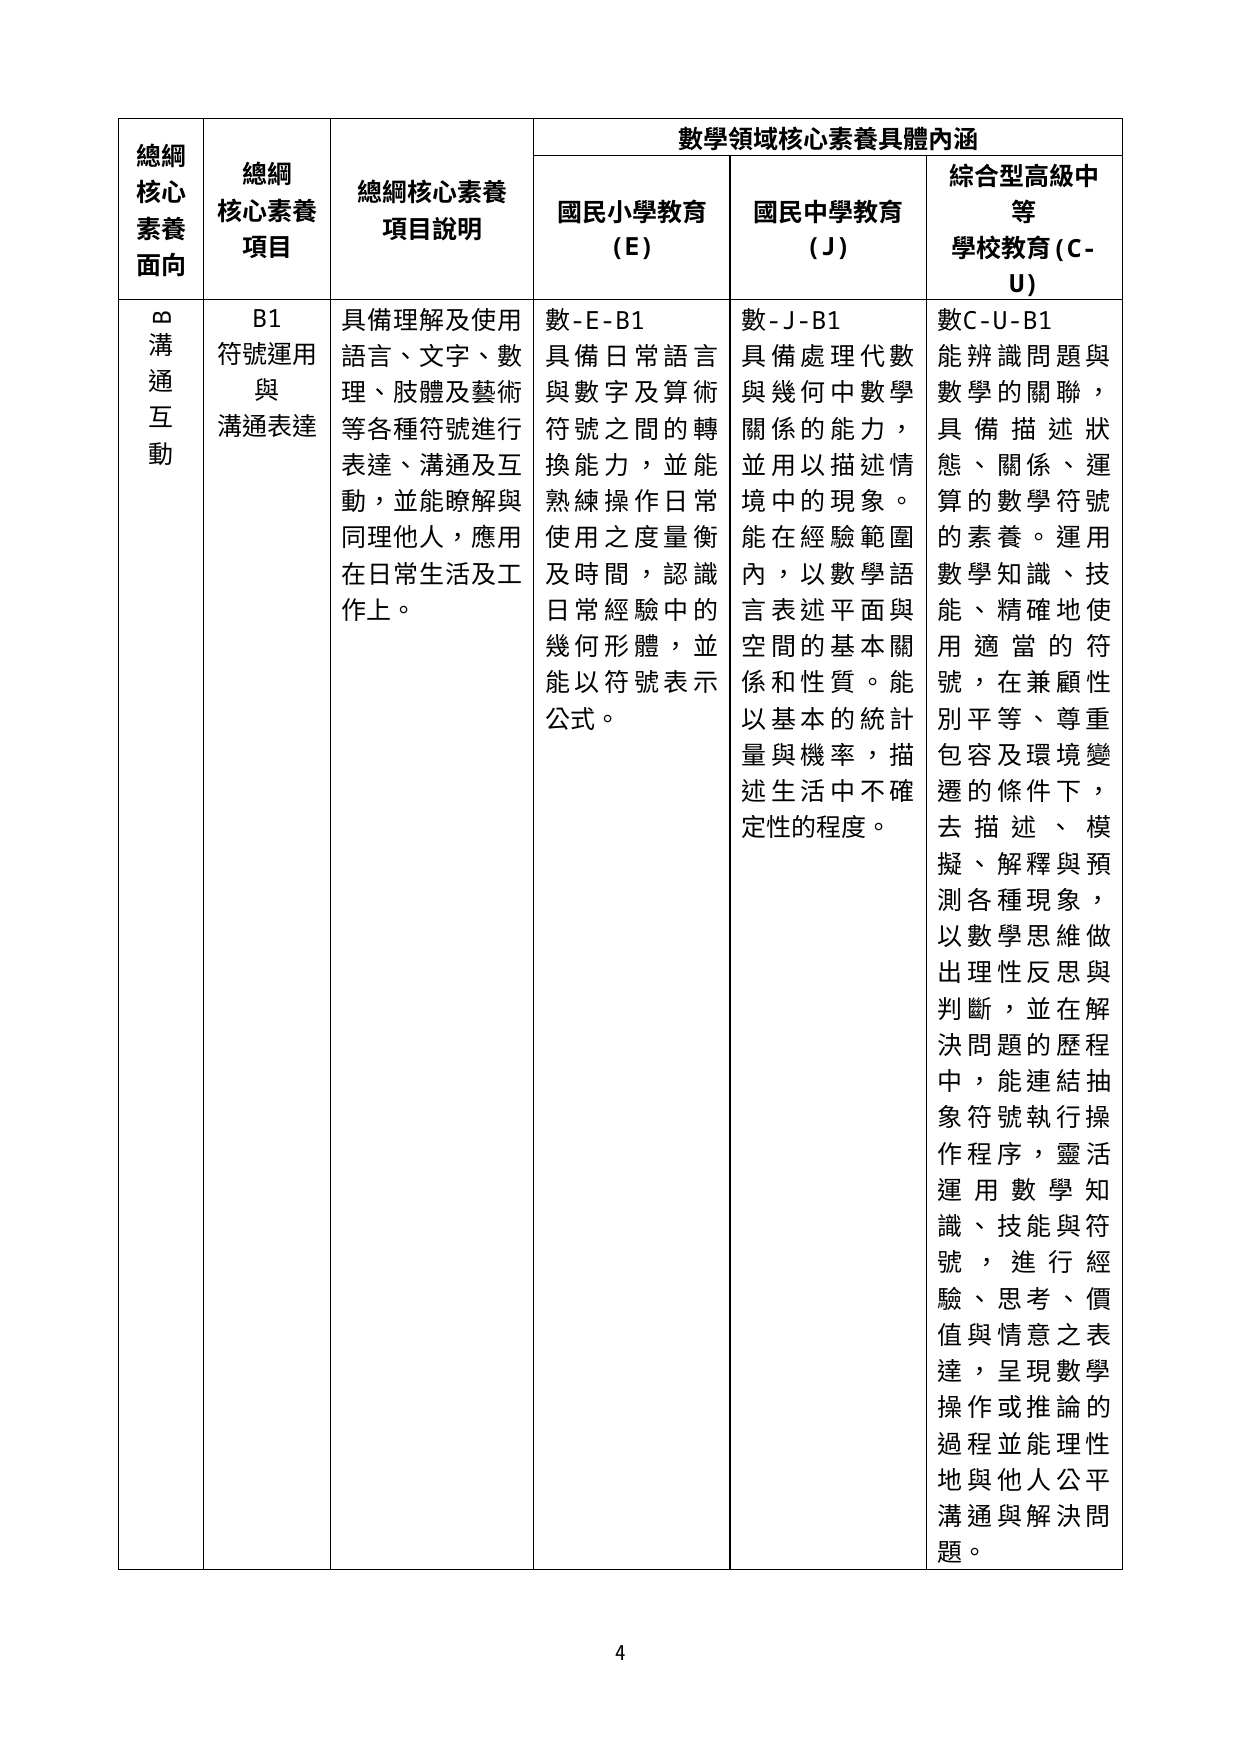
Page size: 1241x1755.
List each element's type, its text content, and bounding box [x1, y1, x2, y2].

table_cell B溝通互動 [119, 300, 203, 1569]
table_cell 具備理解及使用語言、文字、數理、肢體及藝術等各種符號進行表達、溝通及互動，並能瞭解與同理他人，應用在日常生活及工作上。 [331, 300, 533, 1569]
table_header 總綱核心素養 項目說明 [331, 119, 533, 299]
table_header 總綱核心素養面向 [119, 119, 203, 299]
table_cell 國民中學教育 (J) [731, 156, 926, 299]
table_cell 數-J-B1 具備處理代數與幾何中數學關係的能力，並用以描述情境中的現象。能在經驗範圍內，以數學語言表述平面與空間的基本關係和性質。能以基本的統計量與機率，描述生活中不確定性的程度。 [731, 300, 926, 1569]
table_cell 綜合型高級中等 學校教育(C-U) [927, 156, 1122, 299]
table_cell 國民小學教育 (E) [534, 156, 729, 299]
table_header 總綱 核心素養 項目 [204, 119, 330, 299]
table_header 數學領域核心素養具體內涵 [534, 119, 1122, 155]
table_cell B1 符號運用 與 溝通表達 [204, 300, 330, 1569]
table_cell 數-E-B1 具備日常語言與數字及算術符號之間的轉換能力，並能熟練操作日常使用之度量衡及時間，認識日常經驗中的幾何形體，並能以符號表示公式。 [534, 300, 729, 1569]
table_cell 數C-U-B1 能辨識問題與數學的關聯，具備描述狀態、關係、運算的數學符號的素養。運用數學知識、技能、精確地使用適當的符號，在兼顧性別平等、尊重包容及環境變遷的條件下，去描述、模擬、解釋與預測各種現象，以數學思維做出理性反思與判斷，並在解決問題的歷程中，能連結抽象符號執行操作程序，靈活運用數學知識、技能與符號，進行經驗、思考、價值與情意之表達，呈現數學操作或推論的過程並能理性地與他人公平溝通與解決問題。 [927, 300, 1122, 1569]
